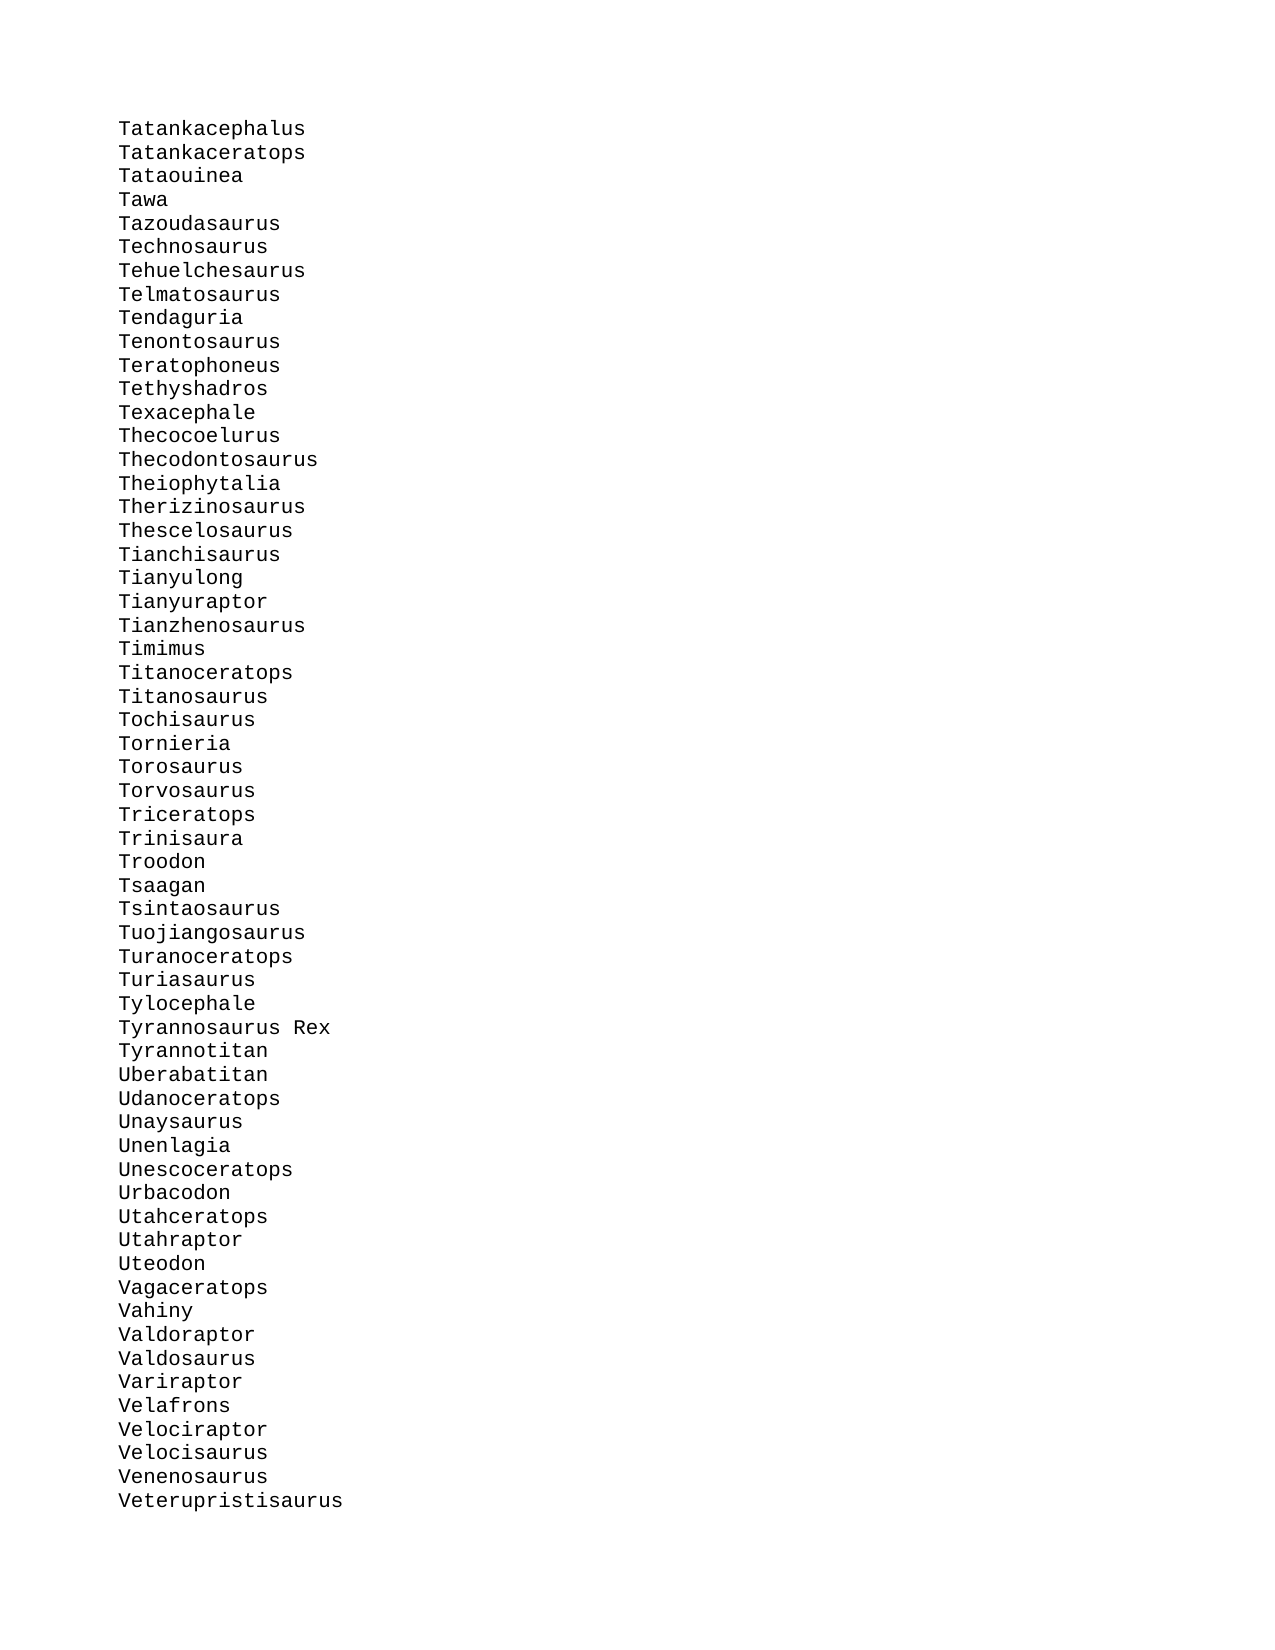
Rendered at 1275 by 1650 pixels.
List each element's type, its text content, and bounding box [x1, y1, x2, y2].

text Triceratops [118, 804, 1157, 827]
text Tazoudasaurus [118, 213, 1157, 236]
text Valdoraptor [118, 1324, 1157, 1348]
text Tuojiangosaurus [118, 922, 1157, 946]
text Telmatosaurus [118, 284, 1157, 307]
text Turanoceratops [118, 946, 1157, 969]
text Unenlagia [118, 1135, 1157, 1158]
text Timimus [118, 638, 1157, 662]
text Tatankaceratops [118, 142, 1157, 165]
text Thecodontosaurus [118, 449, 1157, 473]
text Technosaurus [118, 236, 1157, 260]
text Tianyulong [118, 567, 1157, 591]
text Tornieria [118, 733, 1157, 757]
text Vahiny [118, 1300, 1157, 1324]
text Velocisaurus [118, 1442, 1157, 1466]
text Tianzhenosaurus [118, 615, 1157, 638]
text Troodon [118, 851, 1157, 875]
text Turiasaurus [118, 969, 1157, 993]
text Thescelosaurus [118, 520, 1157, 544]
text Tendaguria [118, 307, 1157, 331]
text Venenosaurus [118, 1466, 1157, 1489]
text Tochisaurus [118, 709, 1157, 733]
text Velafrons [118, 1395, 1157, 1419]
text Uteodon [118, 1253, 1157, 1277]
text Vagaceratops [118, 1277, 1157, 1300]
text Velociraptor [118, 1419, 1157, 1442]
text Tsaagan [118, 875, 1157, 898]
text Tianyuraptor [118, 591, 1157, 615]
text Variraptor [118, 1371, 1157, 1395]
text Unescoceratops [118, 1158, 1157, 1182]
text Titanosaurus [118, 686, 1157, 709]
text Utahraptor [118, 1229, 1157, 1253]
text Titanoceratops [118, 662, 1157, 686]
text Tawa [118, 189, 1157, 213]
text Tataouinea [118, 165, 1157, 189]
text Utahceratops [118, 1206, 1157, 1229]
text Texacephale [118, 402, 1157, 426]
text Urbacodon [118, 1182, 1157, 1206]
text Unaysaurus [118, 1111, 1157, 1135]
text Theiophytalia [118, 473, 1157, 496]
text Trinisaura [118, 827, 1157, 851]
text Udanoceratops [118, 1088, 1157, 1111]
text Tyrannotitan [118, 1040, 1157, 1064]
text Tenontosaurus [118, 331, 1157, 354]
text Thecocoelurus [118, 426, 1157, 449]
text Tsintaosaurus [118, 898, 1157, 922]
text Tatankacephalus [118, 118, 1157, 142]
text Torosaurus [118, 757, 1157, 780]
text Therizinosaurus [118, 496, 1157, 520]
text Tyrannosaurus Rex [118, 1017, 1157, 1040]
text Uberabatitan [118, 1064, 1157, 1088]
text Teratophoneus [118, 354, 1157, 378]
text Tethyshadros [118, 378, 1157, 402]
text Tylocephale [118, 993, 1157, 1017]
text Valdosaurus [118, 1348, 1157, 1371]
text Tehuelchesaurus [118, 260, 1157, 284]
text Torvosaurus [118, 780, 1157, 804]
text Veterupristisaurus [118, 1489, 1157, 1513]
text Tianchisaurus [118, 544, 1157, 567]
